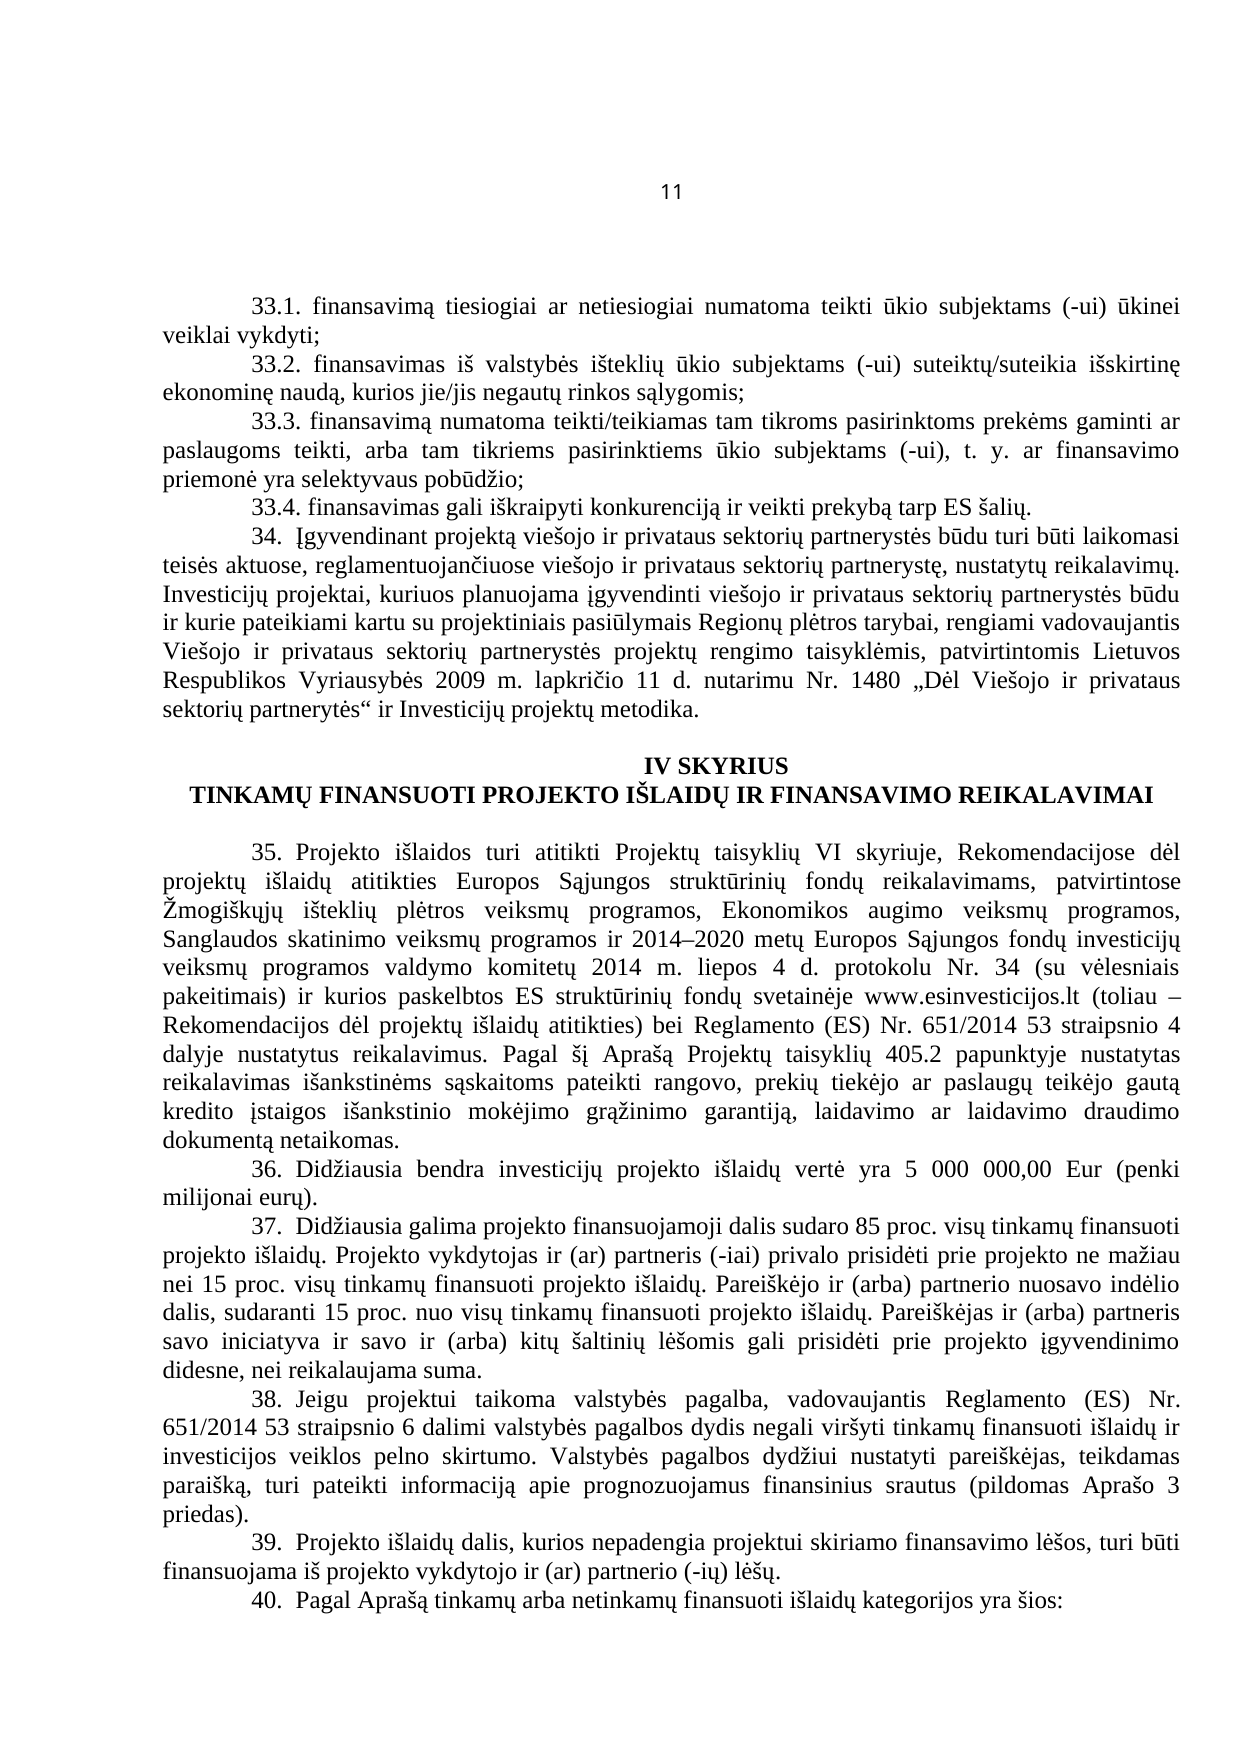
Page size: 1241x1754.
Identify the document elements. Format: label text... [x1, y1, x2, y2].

text 40. Pagal Aprašą tinkamų arba netinkamų finansuoti išlaidų kategorijos yra šios: [162, 1585, 1181, 1614]
text 35. Projekto išlaidos turi atitikti Projektų taisyklių VI skyriuje, Rekomendacijose dėl projektų išlaidų atitikties Europos Sąjungos struktūrinių fondų reikalavimams, patvirtintose Žmogiškųjų išteklių plėtros veiksmų programos, Ekonomikos augimo veiksmų programos, Sanglaudos skatinimo veiksmų programos ir 2014–2020 metų Europos Sąjungos fondų investicijų veiksmų programos valdymo komitetų 2014 m. liepos 4 d. protokolu Nr. 34 (su vėlesniais pakeitimais) ir kurios paskelbtos ES struktūrinių fondų svetainėje www.esinvesticijos.lt (toliau – Rekomendacijos dėl projektų išlaidų atitikties) bei Reglamento (ES) Nr. 651/2014 53 straipsnio 4 dalyje nustatytus reikalavimus. Pagal šį Aprašą Projektų taisyklių 405.2 papunktyje nustatytas reikalavimas išankstinėms sąskaitoms pateikti rangovo, prekių tiekėjo ar paslaugų teikėjo gautą kredito įstaigos išankstinio mokėjimo grąžinimo garantiją, laidavimo ar laidavimo draudimo dokumentą netaikomas. [162, 837, 1181, 1154]
text 36. Didžiausia bendra investicijų projekto išlaidų vertė yra 5 000 000,00 Eur (penki milijonai eurų). [162, 1154, 1181, 1211]
text 33.3. finansavimą numatoma teikti/teikiamas tam tikroms pasirinktoms prekėms gaminti ar paslaugoms teikti, arba tam tikriems pasirinktiems ūkio subjektams (-ui), t. y. ar finansavimo priemonė yra selektyvaus pobūdžio; [162, 406, 1181, 492]
text 39. Projekto išlaidų dalis, kurios nepadengia projektui skiriamo finansavimo lėšos, turi būti finansuojama iš projekto vykdytojo ir (ar) partnerio (-ių) lėšų. [162, 1527, 1181, 1585]
text 37. Didžiausia galima projekto finansuojamoji dalis sudaro 85 proc. visų tinkamų finansuoti projekto išlaidų. Projekto vykdytojas ir (ar) partneris (-iai) privalo prisidėti prie projekto ne mažiau nei 15 proc. visų tinkamų finansuoti projekto išlaidų. Pareiškėjo ir (arba) partnerio nuosavo indėlio dalis, sudaranti 15 proc. nuo visų tinkamų finansuoti projekto išlaidų. Pareiškėjas ir (arba) partneris savo iniciatyva ir savo ir (arba) kitų šaltinių lėšomis gali prisidėti prie projekto įgyvendinimo didesne, nei reikalaujama suma. [162, 1211, 1181, 1384]
text 33.4. finansavimas gali iškraipyti konkurenciją ir veikti prekybą tarp ES šalių. [162, 492, 1181, 521]
text 38. Jeigu projektui taikoma valstybės pagalba, vadovaujantis Reglamento (ES) Nr. 651/2014 53 straipsnio 6 dalimi valstybės pagalbos dydis negali viršyti tinkamų finansuoti išlaidų ir investicijos veiklos pelno skirtumo. Valstybės pagalbos dydžiui nustatyti pareiškėjas, teikdamas paraišką, turi pateikti informaciją apie prognozuojamus finansinius srautus (pildomas Aprašo 3 priedas). [162, 1384, 1181, 1527]
text 34. Įgyvendinant projektą viešojo ir privataus sektorių partnerystės būdu turi būti laikomasi teisės aktuose, reglamentuojančiuose viešojo ir privataus sektorių partnerystę, nustatytų reikalavimų. Investicijų projektai, kuriuos planuojama įgyvendinti viešojo ir privataus sektorių partnerystės būdu ir kurie pateikiami kartu su projektiniais pasiūlymais Regionų plėtros tarybai, rengiami vadovaujantis Viešojo ir privataus sektorių partnerystės projektų rengimo taisyklėmis, patvirtintomis Lietuvos Respublikos Vyriausybės 2009 m. lapkričio 11 d. nutarimu Nr. 1480 „Dėl Viešojo ir privataus sektorių partnerytės“ ir Investicijų projektų metodika. [162, 521, 1181, 722]
text 33.2. finansavimas iš valstybės išteklių ūkio subjektams (-ui) suteiktų/suteikia išskirtinę ekonominę naudą, kurios jie/jis negautų rinkos sąlygomis; [162, 349, 1181, 406]
text TINKAMŲ FINANSUOTI PROJEKTO IŠLAIDŲ IR FINANSAVIMO REIKALAVIMAI [162, 780, 1181, 809]
text IV SKYRIUS [251, 722, 1181, 780]
text 33.1. finansavimą tiesiogiai ar netiesiogiai numatoma teikti ūkio subjektams (-ui) ūkinei veiklai vykdyti; [162, 291, 1181, 349]
